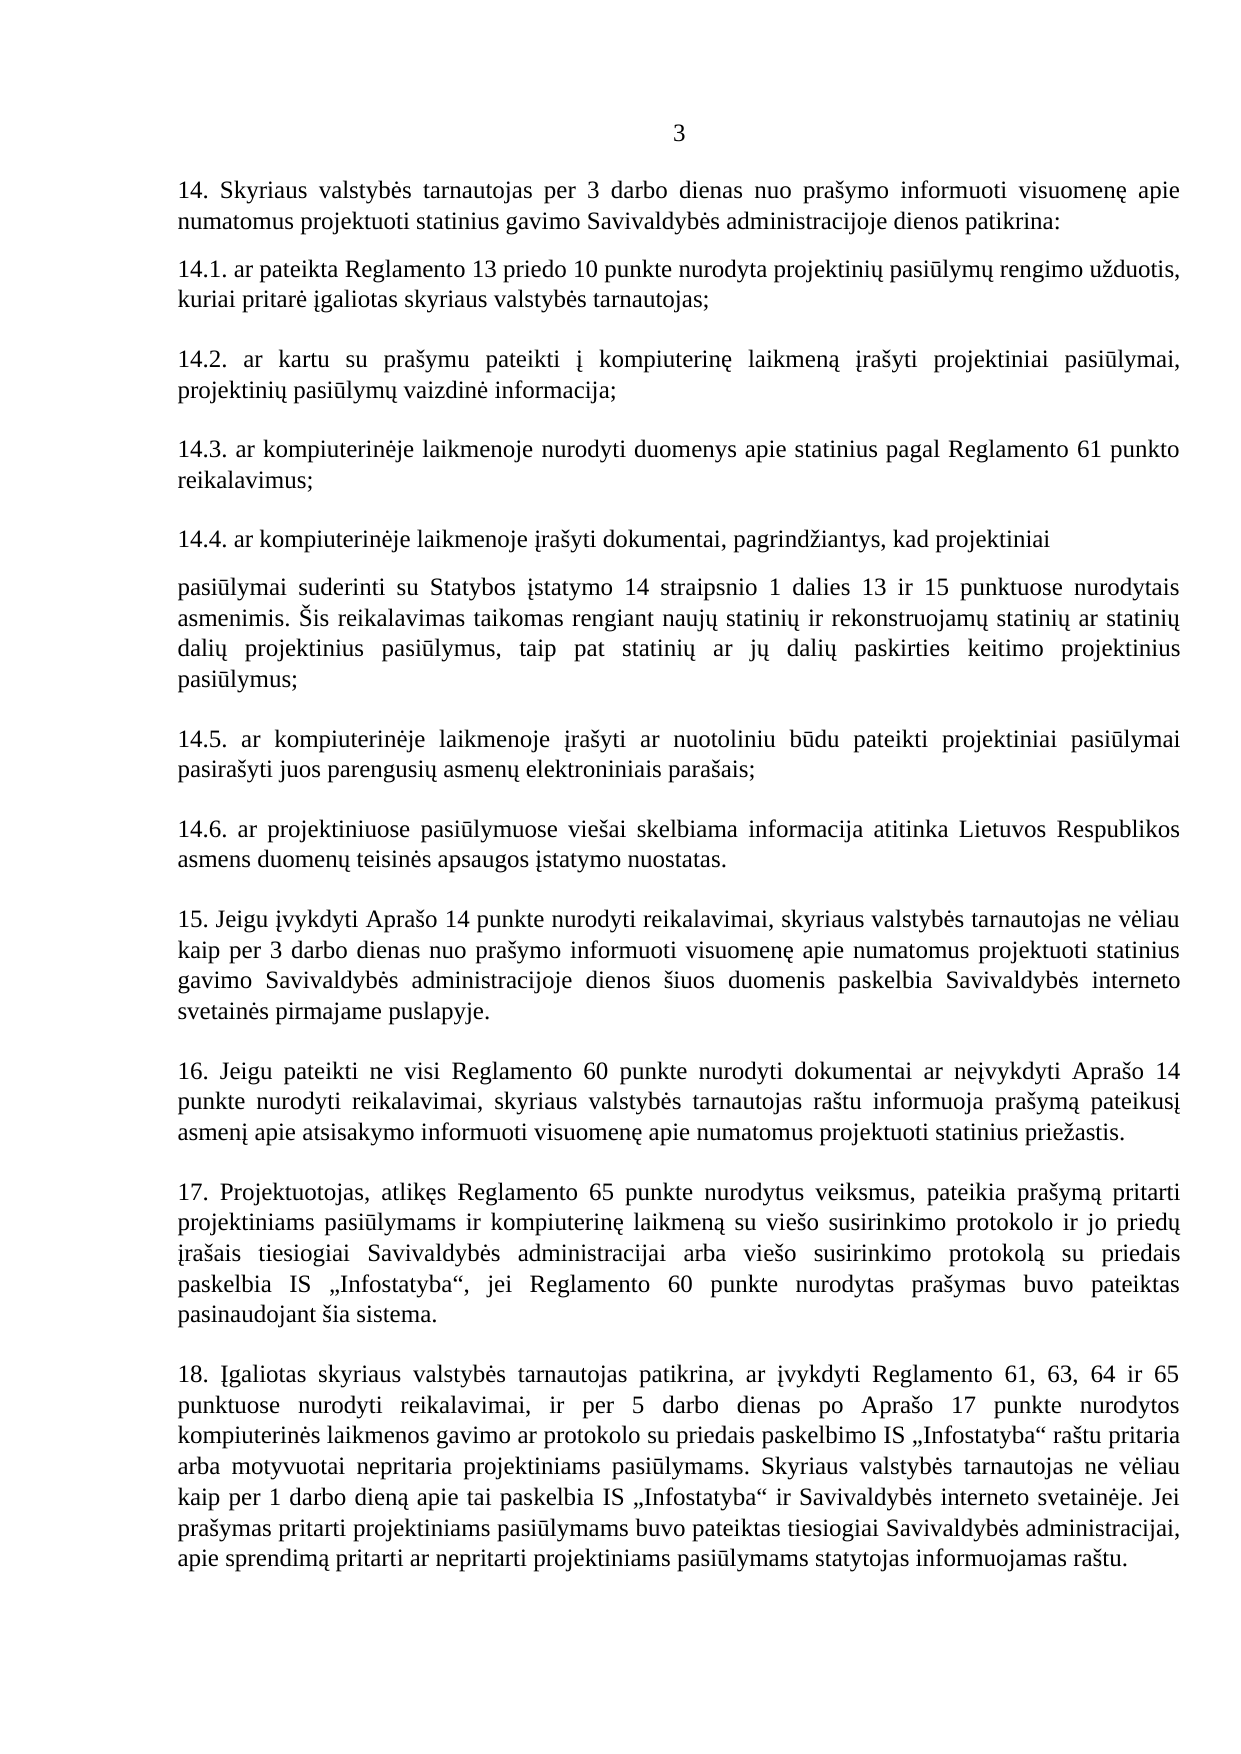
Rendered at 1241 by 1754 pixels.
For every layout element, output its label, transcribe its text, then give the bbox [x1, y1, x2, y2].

text pasiūlymai suderinti su Statybos įstatymo 14 straipsnio 1 dalies 13 ir 15 punktuose nurodytais asmenimis. Šis reikalavimas taikomas rengiant naujų statinių ir rekonstruojamų statinių ar statinių dalių projektinius pasiūlymus, taip pat statinių ar jų dalių paskirties keitimo projektinius pasiūlymus; [177, 572, 1181, 693]
text 14.5. ar kompiuterinėje laikmenoje įrašyti ar nuotoliniu būdu pateikti projektiniai pasiūlymai pasirašyti juos parengusių asmenų elektroniniais parašais; [177, 724, 1181, 783]
text 16. Jeigu pateikti ne visi Reglamento 60 punkte nurodyti dokumentai ar neįvykdyti Aprašo 14 punkte nurodyti reikalavimai, skyriaus valstybės tarnautojas raštu informuoja prašymą pateikusį asmenį apie atsisakymo informuoti visuomenę apie numatomus projektuoti statinius priežastis. [177, 1056, 1181, 1146]
text 14.4. ar kompiuterinėje laikmenoje įrašyti dokumentai, pagrindžiantys, kad projektiniai [177, 524, 1181, 553]
text 14.1. ar pateikta Reglamento 13 priedo 10 punkte nurodyta projektinių pasiūlymų rengimo užduotis, kuriai pritarė įgaliotas skyriaus valstybės tarnautojas; [177, 254, 1181, 313]
text 17. Projektuotojas, atlikęs Reglamento 65 punkte nurodytus veiksmus, pateikia prašymą pritarti projektiniams pasiūlymams ir kompiuterinę laikmeną su viešo susirinkimo protokolo ir jo priedų įrašais tiesiogiai Savivaldybės administracijai arba viešo susirinkimo protokolą su priedais paskelbia IS „Infostatyba“, jei Reglamento 60 punkte nurodytas prašymas buvo pateiktas pasinaudojant šia sistema. [177, 1177, 1181, 1328]
text 15. Jeigu įvykdyti Aprašo 14 punkte nurodyti reikalavimai, skyriaus valstybės tarnautojas ne vėliau kaip per 3 darbo dienas nuo prašymo informuoti visuomenę apie numatomus projektuoti statinius gavimo Savivaldybės administracijoje dienos šiuos duomenis paskelbia Savivaldybės interneto svetainės pirmajame puslapyje. [177, 904, 1181, 1025]
text 14.3. ar kompiuterinėje laikmenoje nurodyti duomenys apie statinius pagal Reglamento 61 punkto reikalavimus; [177, 434, 1181, 494]
text 14.2. ar kartu su prašymu pateikti į kompiuterinę laikmeną įrašyti projektiniai pasiūlymai, projektinių pasiūlymų vaizdinė informacija; [177, 344, 1181, 403]
text 14.6. ar projektiniuose pasiūlymuose viešai skelbiama informacija atitinka Lietuvos Respublikos asmens duomenų teisinės apsaugos įstatymo nuostatas. [177, 814, 1181, 873]
text 14. Skyriaus valstybės tarnautojas per 3 darbo dienas nuo prašymo informuoti visuomenę apie numatomus projektuoti statinius gavimo Savivaldybės administracijoje dienos patikrina: [177, 176, 1181, 235]
text 18. Įgaliotas skyriaus valstybės tarnautojas patikrina, ar įvykdyti Reglamento 61, 63, 64 ir 65 punktuose nurodyti reikalavimai, ir per 5 darbo dienas po Aprašo 17 punkte nurodytos kompiuterinės laikmenos gavimo ar protokolo su priedais paskelbimo IS „Infostatyba“ raštu pritaria arba motyvuotai nepritaria projektiniams pasiūlymams. Skyriaus valstybės tarnautojas ne vėliau kaip per 1 darbo dieną apie tai paskelbia IS „Infostatyba“ ir Savivaldybės interneto svetainėje. Jei prašymas pritarti projektiniams pasiūlymams buvo pateiktas tiesiogiai Savivaldybės administracijai, apie sprendimą pritarti ar nepritarti projektiniams pasiūlymams statytojas informuojamas raštu. [177, 1359, 1181, 1572]
